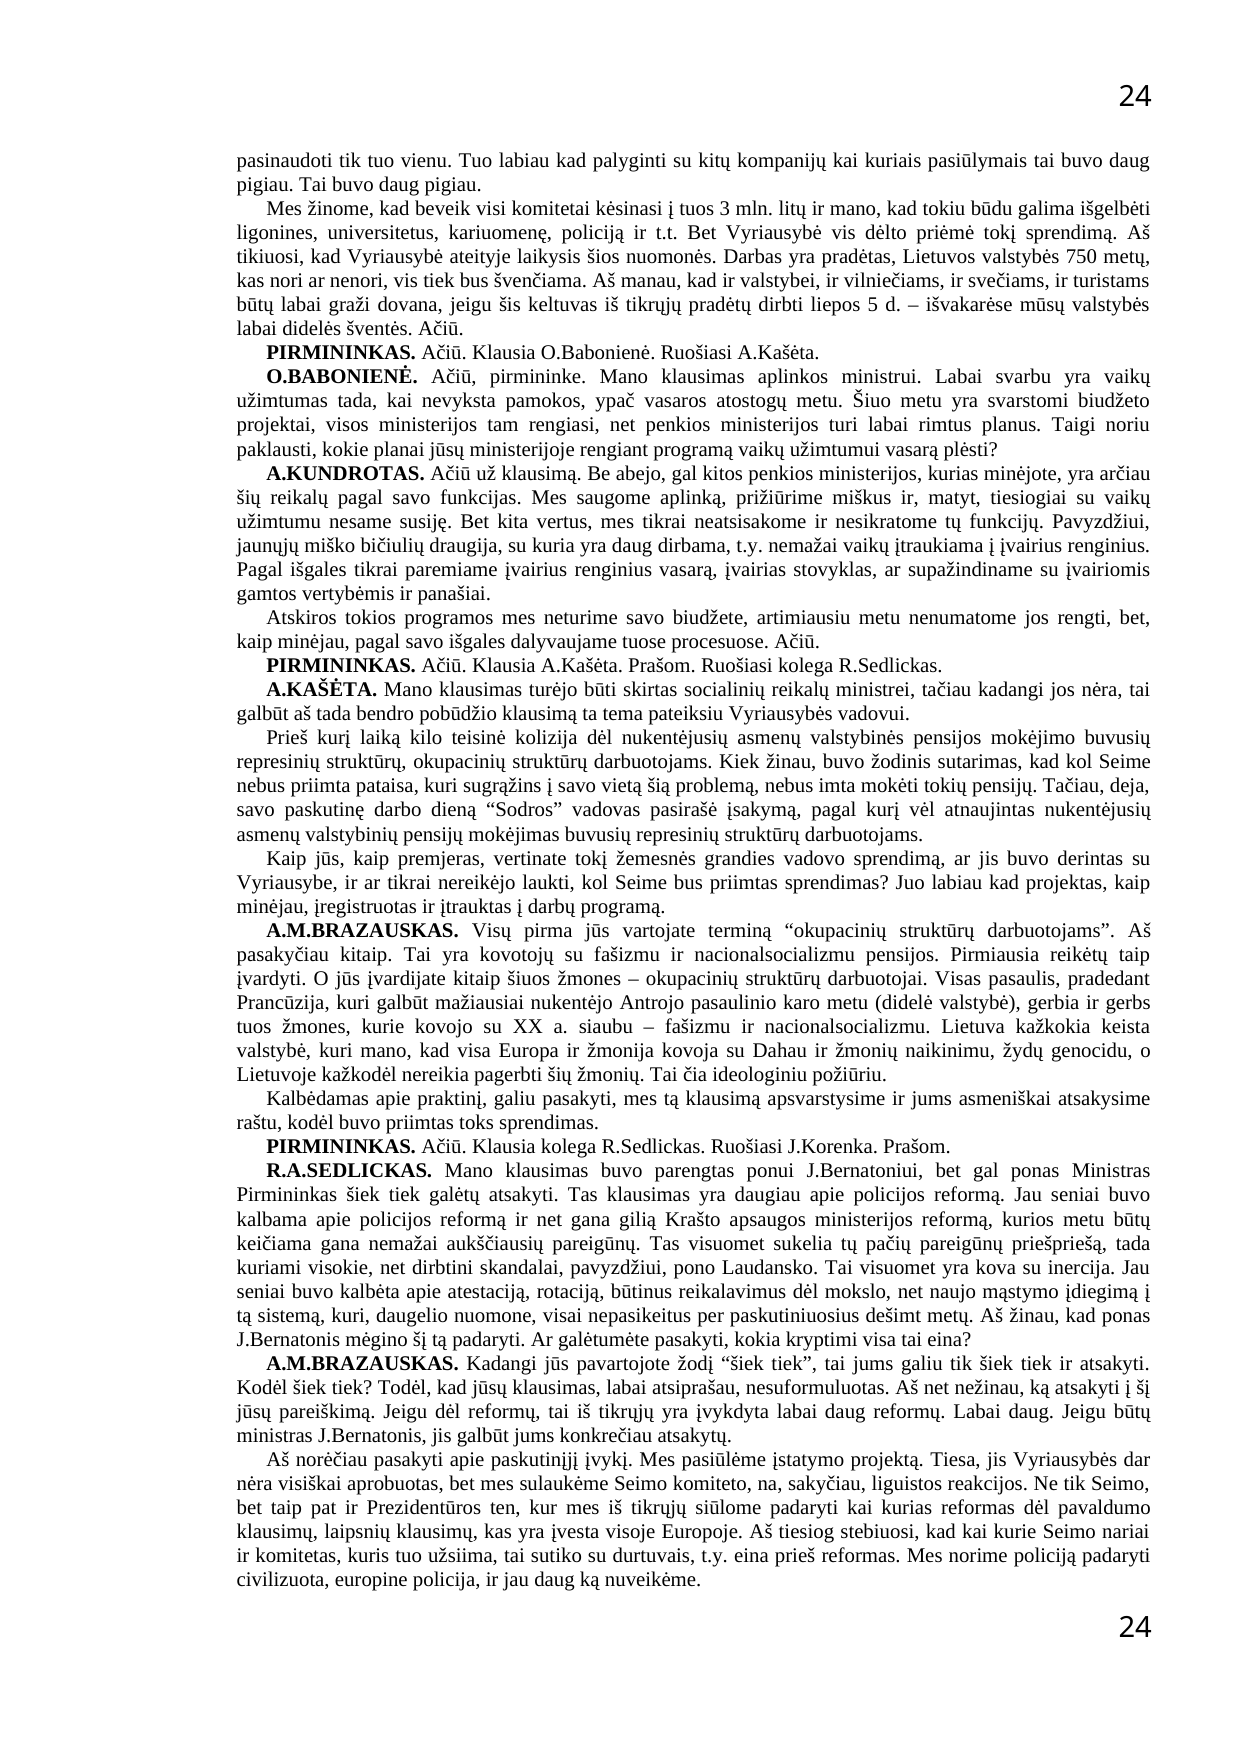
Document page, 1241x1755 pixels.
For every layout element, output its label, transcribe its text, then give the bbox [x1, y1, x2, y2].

text R.A.SEDLICKAS. Mano klausimas buvo parengtas ponui J.Bernatoniui, bet gal ponas Ministras Pirmininkas šiek tiek galėtų atsakyti. Tas klausimas yra daugiau apie policijos reformą. Jau seniai buvo kalbama apie policijos reformą ir net gana gilią Krašto apsaugos ministerijos reformą, kurios metu būtų keičiama gana nemažai aukščiausių pareigūnų. Tas visuomet sukelia tų pačių pareigūnų priešpriešą, tada kuriami visokie, net dirbtini skandalai, pavyzdžiui, pono Laudansko. Tai visuomet yra kova su inercija. Jau seniai buvo kalbėta apie atestaciją, rotaciją, būtinus reikalavimus dėl mokslo, net naujo mąstymo įdiegimą į tą sistemą, kuri, daugelio nuomone, visai nepasikeitus per paskutiniuosius dešimt metų. Aš žinau, kad ponas J.Bernatonis mėgino šį tą padaryti. Ar galėtumėte pasakyti, kokia kryptimi visa tai eina? [236, 1158, 1152, 1351]
text PIRMININKAS. Ačiū. Klausia kolega R.Sedlickas. Ruošiasi J.Korenka. Prašom. [236, 1134, 1152, 1158]
text A.M.BRAZAUSKAS. Kadangi jūs pavartojote žodį “šiek tiek”, tai jums galiu tik šiek tiek ir atsakyti. Kodėl šiek tiek? Todėl, kad jūsų klausimas, labai atsiprašau, nesuformuluotas. Aš net nežinau, ką atsakyti į šį jūsų pareiškimą. Jeigu dėl reformų, tai iš tikrųjų yra įvykdyta labai daug reformų. Labai daug. Jeigu būtų ministras J.Bernatonis, jis galbūt jums konkrečiau atsakytų. [236, 1351, 1152, 1447]
text Kalbėdamas apie praktinį, galiu pasakyti, mes tą klausimą apsvarstysime ir jums asmeniškai atsakysime raštu, kodėl buvo priimtas toks sprendimas. [236, 1086, 1152, 1134]
text A.M.BRAZAUSKAS. Visų pirma jūs vartojate terminą “okupacinių struktūrų darbuotojams”. Aš pasakyčiau kitaip. Tai yra kovotojų su fašizmu ir nacionalsocializmu pensijos. Pirmiausia reikėtų taip įvardyti. O jūs įvardijate kitaip šiuos žmones – okupacinių struktūrų darbuotojai. Visas pasaulis, pradedant Prancūzija, kuri galbūt mažiausiai nukentėjo Antrojo pasaulinio karo metu (didelė valstybė), gerbia ir gerbs tuos žmones, kurie kovojo su XX a. siaubu – fašizmu ir nacionalsocializmu. Lietuva kažkokia keista valstybė, kuri mano, kad visa Europa ir žmonija kovoja su Dahau ir žmonių naikinimu, žydų genocidu, o Lietuvoje kažkodėl nereikia pagerbti šių žmonių. Tai čia ideologiniu požiūriu. [236, 918, 1152, 1086]
text Aš norėčiau pasakyti apie paskutinįjį įvykį. Mes pasiūlėme įstatymo projektą. Tiesa, jis Vyriausybės dar nėra visiškai aprobuotas, bet mes sulaukėme Seimo komiteto, na, sakyčiau, liguistos reakcijos. Ne tik Seimo, bet taip pat ir Prezidentūros ten, kur mes iš tikrųjų siūlome padaryti kai kurias reformas dėl pavaldumo klausimų, laipsnių klausimų, kas yra įvesta visoje Europoje. Aš tiesiog stebiuosi, kad kai kurie Seimo nariai ir komitetas, kuris tuo užsiima, tai sutiko su durtuvais, t.y. eina prieš reformas. Mes norime policiją padaryti civilizuota, europine policija, ir jau daug ką nuveikėme. [236, 1447, 1152, 1591]
text PIRMININKAS. Ačiū. Klausia A.Kašėta. Prašom. Ruošiasi kolega R.Sedlickas. [236, 653, 1152, 677]
text Mes žinome, kad beveik visi komitetai kėsinasi į tuos 3 mln. litų ir mano, kad tokiu būdu galima išgelbėti ligonines, universitetus, kariuomenę, policiją ir t.t. Bet Vyriausybė vis dėlto priėmė tokį sprendimą. Aš tikiuosi, kad Vyriausybė ateityje laikysis šios nuomonės. Darbas yra pradėtas, Lietuvos valstybės 750 metų, kas nori ar nenori, vis tiek bus švenčiama. Aš manau, kad ir valstybei, ir vilniečiams, ir svečiams, ir turistams būtų labai graži dovana, jeigu šis keltuvas iš tikrųjų pradėtų dirbti liepos 5 d. – išvakarėse mūsų valstybės labai didelės šventės. Ačiū. [236, 196, 1152, 340]
text PIRMININKAS. Ačiū. Klausia O.Babonienė. Ruošiasi A.Kašėta. [236, 340, 1152, 364]
text A.KAŠĖTA. Mano klausimas turėjo būti skirtas socialinių reikalų ministrei, tačiau kadangi jos nėra, tai galbūt aš tada bendro pobūdžio klausimą ta tema pateiksiu Vyriausybės vadovui. [236, 677, 1152, 725]
text Kaip jūs, kaip premjeras, vertinate tokį žemesnės grandies vadovo sprendimą, ar jis buvo derintas su Vyriausybe, ir ar tikrai nereikėjo laukti, kol Seime bus priimtas sprendimas? Juo labiau kad projektas, kaip minėjau, įregistruotas ir įtrauktas į darbų programą. [236, 846, 1152, 918]
text O.BABONIENĖ. Ačiū, pirmininke. Mano klausimas aplinkos ministrui. Labai svarbu yra vaikų užimtumas tada, kai nevyksta pamokos, ypač vasaros atostogų metu. Šiuo metu yra svarstomi biudžeto projektai, visos ministerijos tam rengiasi, net penkios ministerijos turi labai rimtus planus. Taigi noriu paklausti, kokie planai jūsų ministerijoje rengiant programą vaikų užimtumui vasarą plėsti? [236, 364, 1152, 461]
text Prieš kurį laiką kilo teisinė kolizija dėl nukentėjusių asmenų valstybinės pensijos mokėjimo buvusių represinių struktūrų, okupacinių struktūrų darbuotojams. Kiek žinau, buvo žodinis sutarimas, kad kol Seime nebus priimta pataisa, kuri sugrąžins į savo vietą šią problemą, nebus imta mokėti tokių pensijų. Tačiau, deja, savo paskutinę darbo dieną “Sodros” vadovas pasirašė įsakymą, pagal kurį vėl atnaujintas nukentėjusių asmenų valstybinių pensijų mokėjimas buvusių represinių struktūrų darbuotojams. [236, 725, 1152, 846]
text A.KUNDROTAS. Ačiū už klausimą. Be abejo, gal kitos penkios ministerijos, kurias minėjote, yra arčiau šių reikalų pagal savo funkcijas. Mes saugome aplinką, prižiūrime miškus ir, matyt, tiesiogiai su vaikų užimtumu nesame susiję. Bet kita vertus, mes tikrai neatsisakome ir nesikratome tų funkcijų. Pavyzdžiui, jaunųjų miško bičiulių draugija, su kuria yra daug dirbama, t.y. nemažai vaikų įtraukiama į įvairius renginius. Pagal išgales tikrai paremiame įvairius renginius vasarą, įvairias stovyklas, ar supažindiname su įvairiomis gamtos vertybėmis ir panašiai. [236, 461, 1152, 605]
text pasinaudoti tik tuo vienu. Tuo labiau kad palyginti su kitų kompanijų kai kuriais pasiūlymais tai buvo daug pigiau. Tai buvo daug pigiau. [236, 148, 1152, 196]
text Atskiros tokios programos mes neturime savo biudžete, artimiausiu metu nenumatome jos rengti, bet, kaip minėjau, pagal savo išgales dalyvaujame tuose procesuose. Ačiū. [236, 605, 1152, 653]
